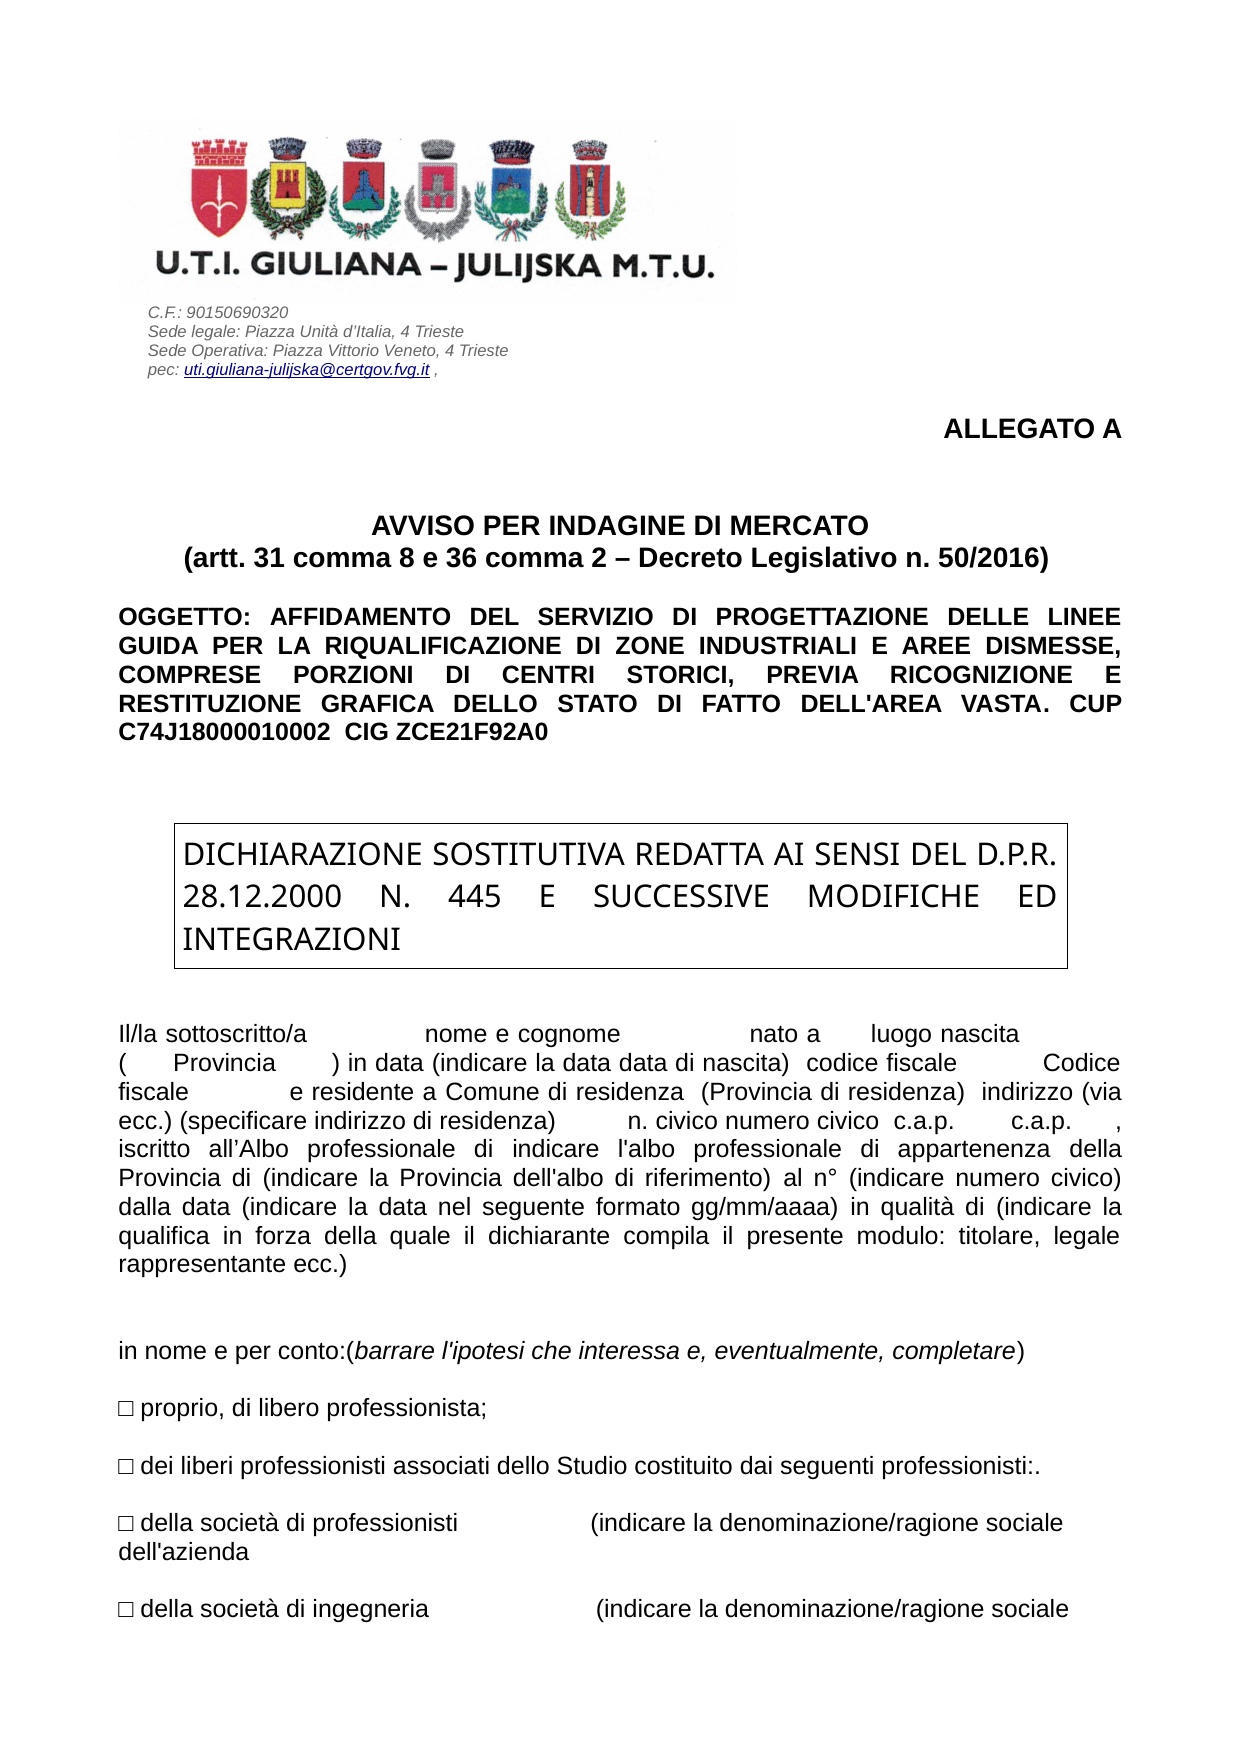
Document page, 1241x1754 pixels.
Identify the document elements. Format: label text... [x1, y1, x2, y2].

text □ proprio, di libero professionista; [118, 1393, 1122, 1422]
text Sede legale: Piazza Unità d’Italia, 4 Trieste [118, 322, 1122, 341]
text □ della società di professionisti (indicare la denominazione/ragione sociale dell'azienda [118, 1508, 1122, 1566]
text OGGETTO: AFFIDAMENTO DEL SERVIZIO DI PROGETTAZIONE DELLE LINEE GUIDA PER LA RIQUALIFICAZIONE DI ZONE INDUSTRIALI E AREE DISMESSE, COMPRESE PORZIONI DI CENTRI STORICI, PREVIA RICOGNIZIONE E RESTITUZIONE GRAFICA DELLO STATO DI FATTO DELL'AREA VASTA. CUP C74J18000010002 CIG ZCE21F92A0 [118, 602, 1122, 746]
text pec: uti.giuliana-julijska@certgov.fvg.it , [118, 360, 1122, 379]
text ALLEGATO A [118, 412, 1122, 444]
text Sede Operativa: Piazza Vittorio Veneto, 4 Trieste [118, 341, 1122, 360]
text □ dei liberi professionisti associati dello Studio costituito dai seguenti professionisti:. [118, 1451, 1122, 1479]
text C.F.: 90150690320 [148, 303, 1122, 322]
text Il/la sottoscritto/a nome e cognome nato a luogo nascita ( Provincia ) in data (indicare la data data di nascita) codice fiscale Codice fiscale e residente a Comune di residenza (Provincia di residenza) indirizzo (via ecc.) (specificare indirizzo di residenza) n. civico numero civico c.a.p. c.a.p. , iscritto all’Albo professionale di indicare l'albo professionale di appartenenza della Provincia di (indicare la Provincia dell'albo di riferimento) al n° (indicare numero civico) dalla data (indicare la data nel seguente formato gg/mm/aaaa) in qualità di (indicare la qualifica in forza della quale il dichiarante compila il presente modulo: titolare, legale rappresentante ecc.) [118, 1019, 1122, 1278]
text (artt. 31 comma 8 e 36 comma 2 – Decreto Legislativo n. 50/2016) [118, 541, 1122, 574]
text DICHIARAZIONE SOSTITUTIVA REDATTA AI SENSI DEL D.P.R. 28.12.2000 N. 445 E SUCCESSIVE MODIFICHE ED INTEGRAZIONI [182, 832, 1058, 959]
text in nome e per conto:(barrare l'ipotesi che interessa e, eventualmente, completare) [118, 1336, 1122, 1364]
text AVVISO PER INDAGINE DI MERCATO [118, 509, 1122, 541]
text □ della società di ingegneria (indicare la denominazione/ragione sociale [118, 1594, 1122, 1623]
